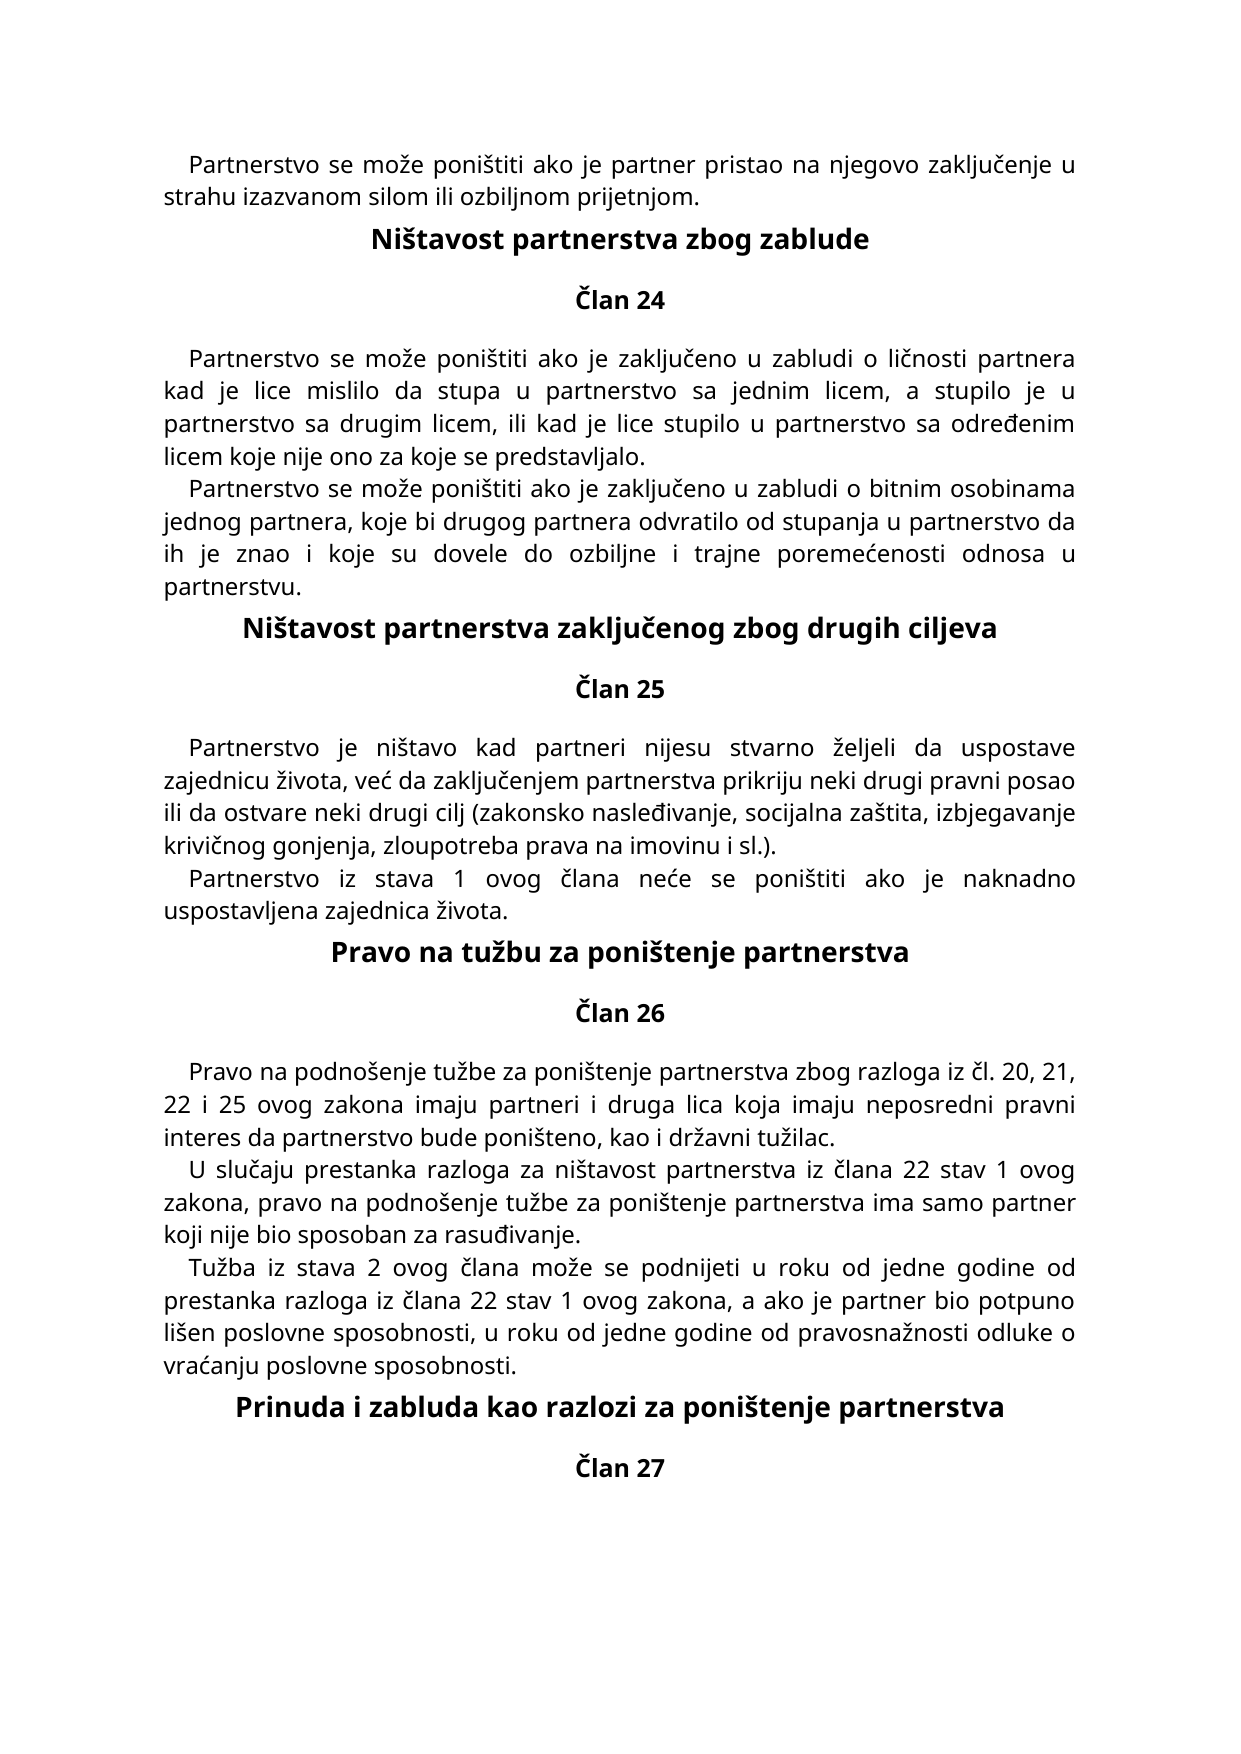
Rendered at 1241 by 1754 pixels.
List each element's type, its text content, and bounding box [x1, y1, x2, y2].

text Partnerstvo je ništavo kad partneri nijesu stvarno željeli da uspostave zajednicu života, već da zaključenjem partnerstva prikriju neki drugi pravni posao ili da ostvare neki drugi cilj (zakonsko nasleđivanje, socijalna zaštita, izbjegavanje krivičnog gonjenja, zloupotreba prava na imovinu i sl.). [163, 731, 1077, 861]
text Partnerstvo se može poništiti ako je zaključeno u zabludi o bitnim osobinama jednog partnera, koje bi drugog partnera odvratilo od stupanja u partnerstvo da ih je znao i koje su dovele do ozbiljne i trajne poremećenosti odnosa u partnerstvu. [163, 472, 1077, 602]
text Član 27 [148, 1451, 1093, 1485]
text Član 25 [148, 672, 1093, 706]
text Član 26 [148, 996, 1093, 1030]
text Pravo na podnošenje tužbe za poništenje partnerstva zbog razloga iz čl. 20, 21, 22 i 25 ovog zakona imaju partneri i druga lica koja imaju neposredni pravni interes da partnerstvo bude poništeno, kao i državni tužilac. [163, 1055, 1077, 1153]
text Partnerstvo se može poništiti ako je partner pristao na njegovo zaključenje u strahu izazvanom silom ili ozbiljnom prijetnjom. [163, 148, 1077, 213]
text Član 24 [148, 282, 1093, 316]
text Partnerstvo se može poništiti ako je zaključeno u zabludi o ličnosti partnera kad je lice mislilo da stupa u partnerstvo sa jednim licem, a stupilo je u partnerstvo sa drugim licem, ili kad je lice stupilo u partnerstvo sa određenim licem koje nije ono za koje se predstavljalo. [163, 341, 1077, 472]
text Pravo na tužbu za poništenje partnerstva [148, 933, 1093, 971]
text Tužba iz stava 2 ovog člana može se podnijeti u roku od jedne godine od prestanka razloga iz člana 22 stav 1 ovog zakona, a ako je partner bio potpuno lišen poslovne sposobnosti, u roku od jedne godine od pravosnažnosti odluke o vraćanju poslovne sposobnosti. [163, 1251, 1077, 1381]
text Partnerstvo iz stava 1 ovog člana neće se poništiti ako je naknadno uspostavljena zajednica života. [163, 861, 1077, 927]
text U slučaju prestanka razloga za ništavost partnerstva iz člana 22 stav 1 ovog zakona, pravo na podnošenje tužbe za poništenje partnerstva ima samo partner koji nije bio sposoban za rasuđivanje. [163, 1153, 1077, 1251]
text Prinuda i zabluda kao razlozi za poništenje partnerstva [148, 1387, 1093, 1426]
text Ništavost partnerstva zaključenog zbog drugih ciljeva [148, 608, 1093, 647]
text Ništavost partnerstva zbog zablude [148, 219, 1093, 257]
